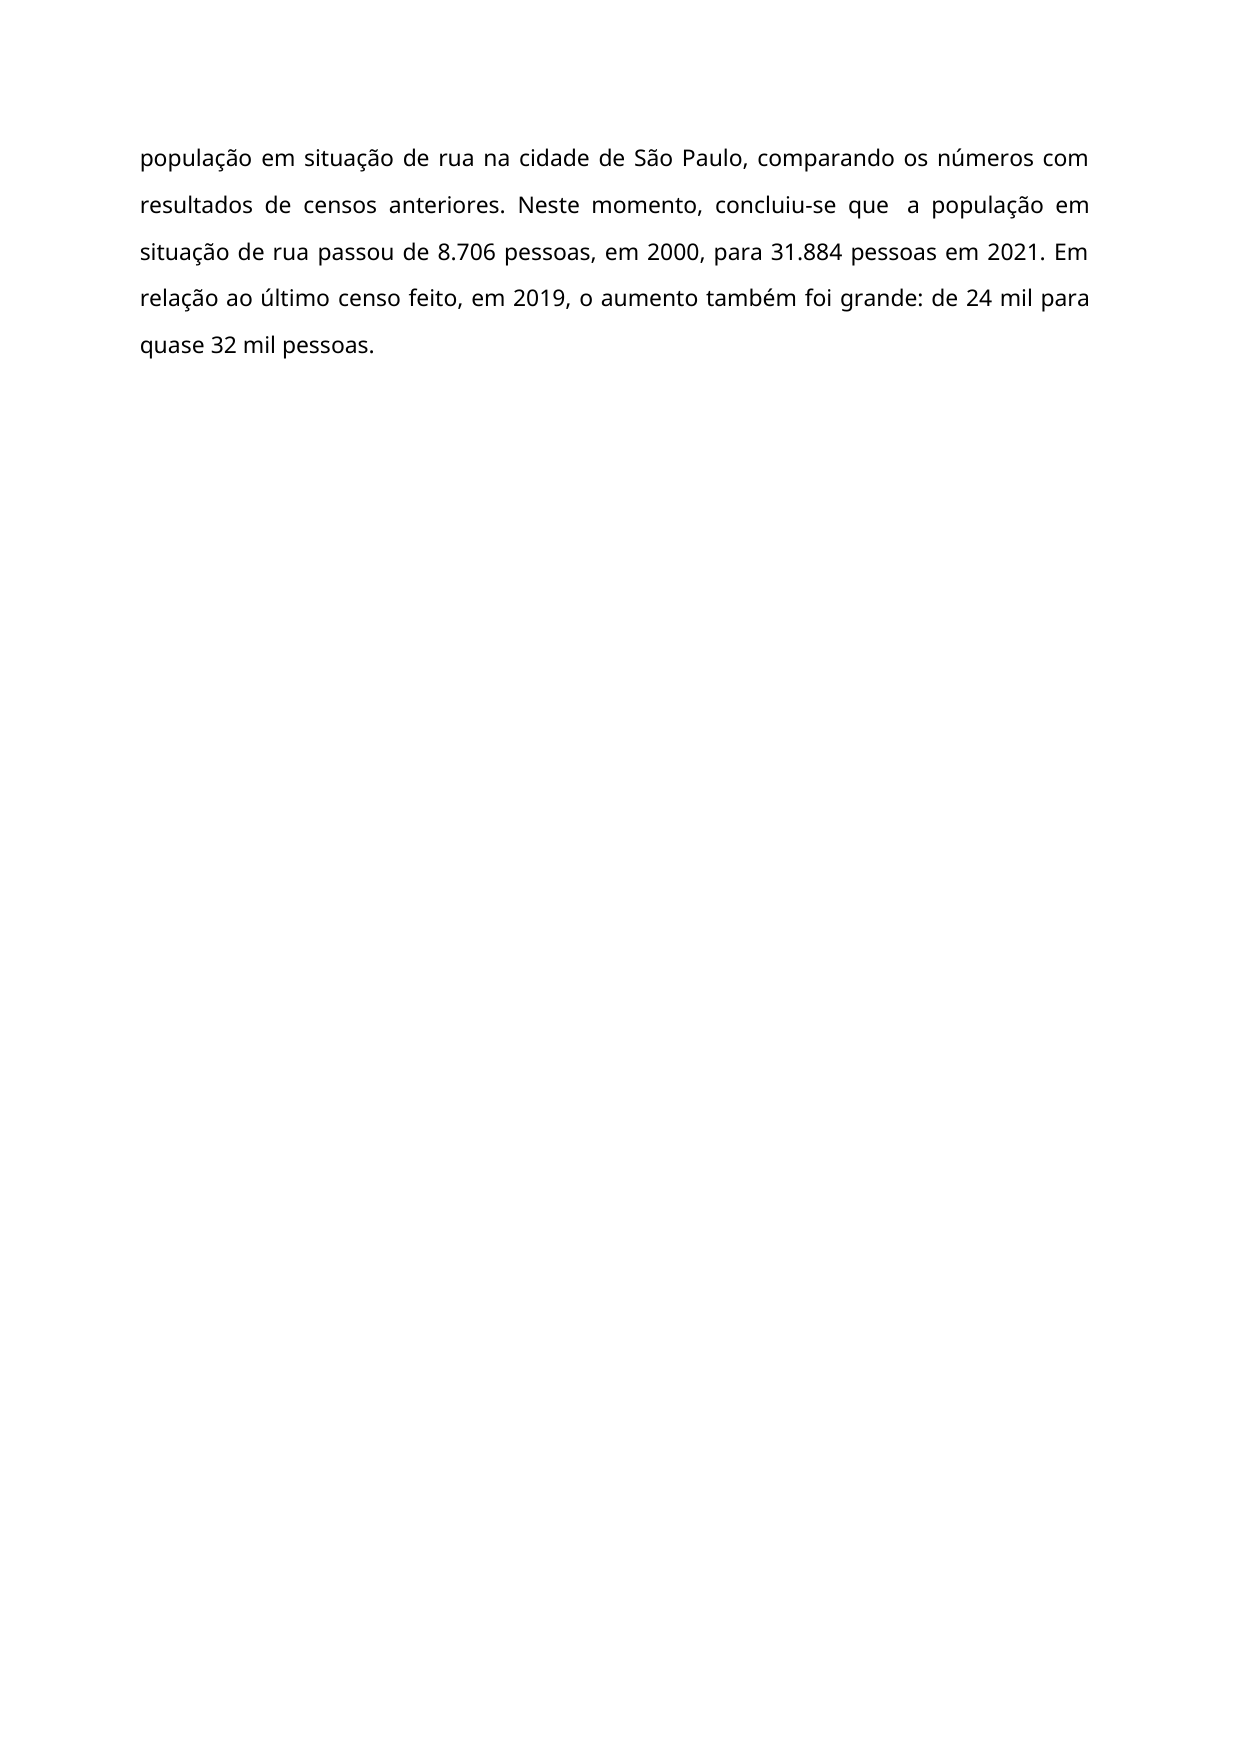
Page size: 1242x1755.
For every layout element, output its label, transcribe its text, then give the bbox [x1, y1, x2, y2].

text população em situação de rua na cidade de São Paulo, comparando os números com resultados de censos anteriores. Neste momento, concluiu-se que a população em situação de rua passou de 8.706 pessoas, em 2000, para 31.884 pessoas em 2021. Em relação ao último censo feito, em 2019, o aumento também foi grande: de 24 mil para quase 32 mil pessoas. [139, 142, 1090, 360]
